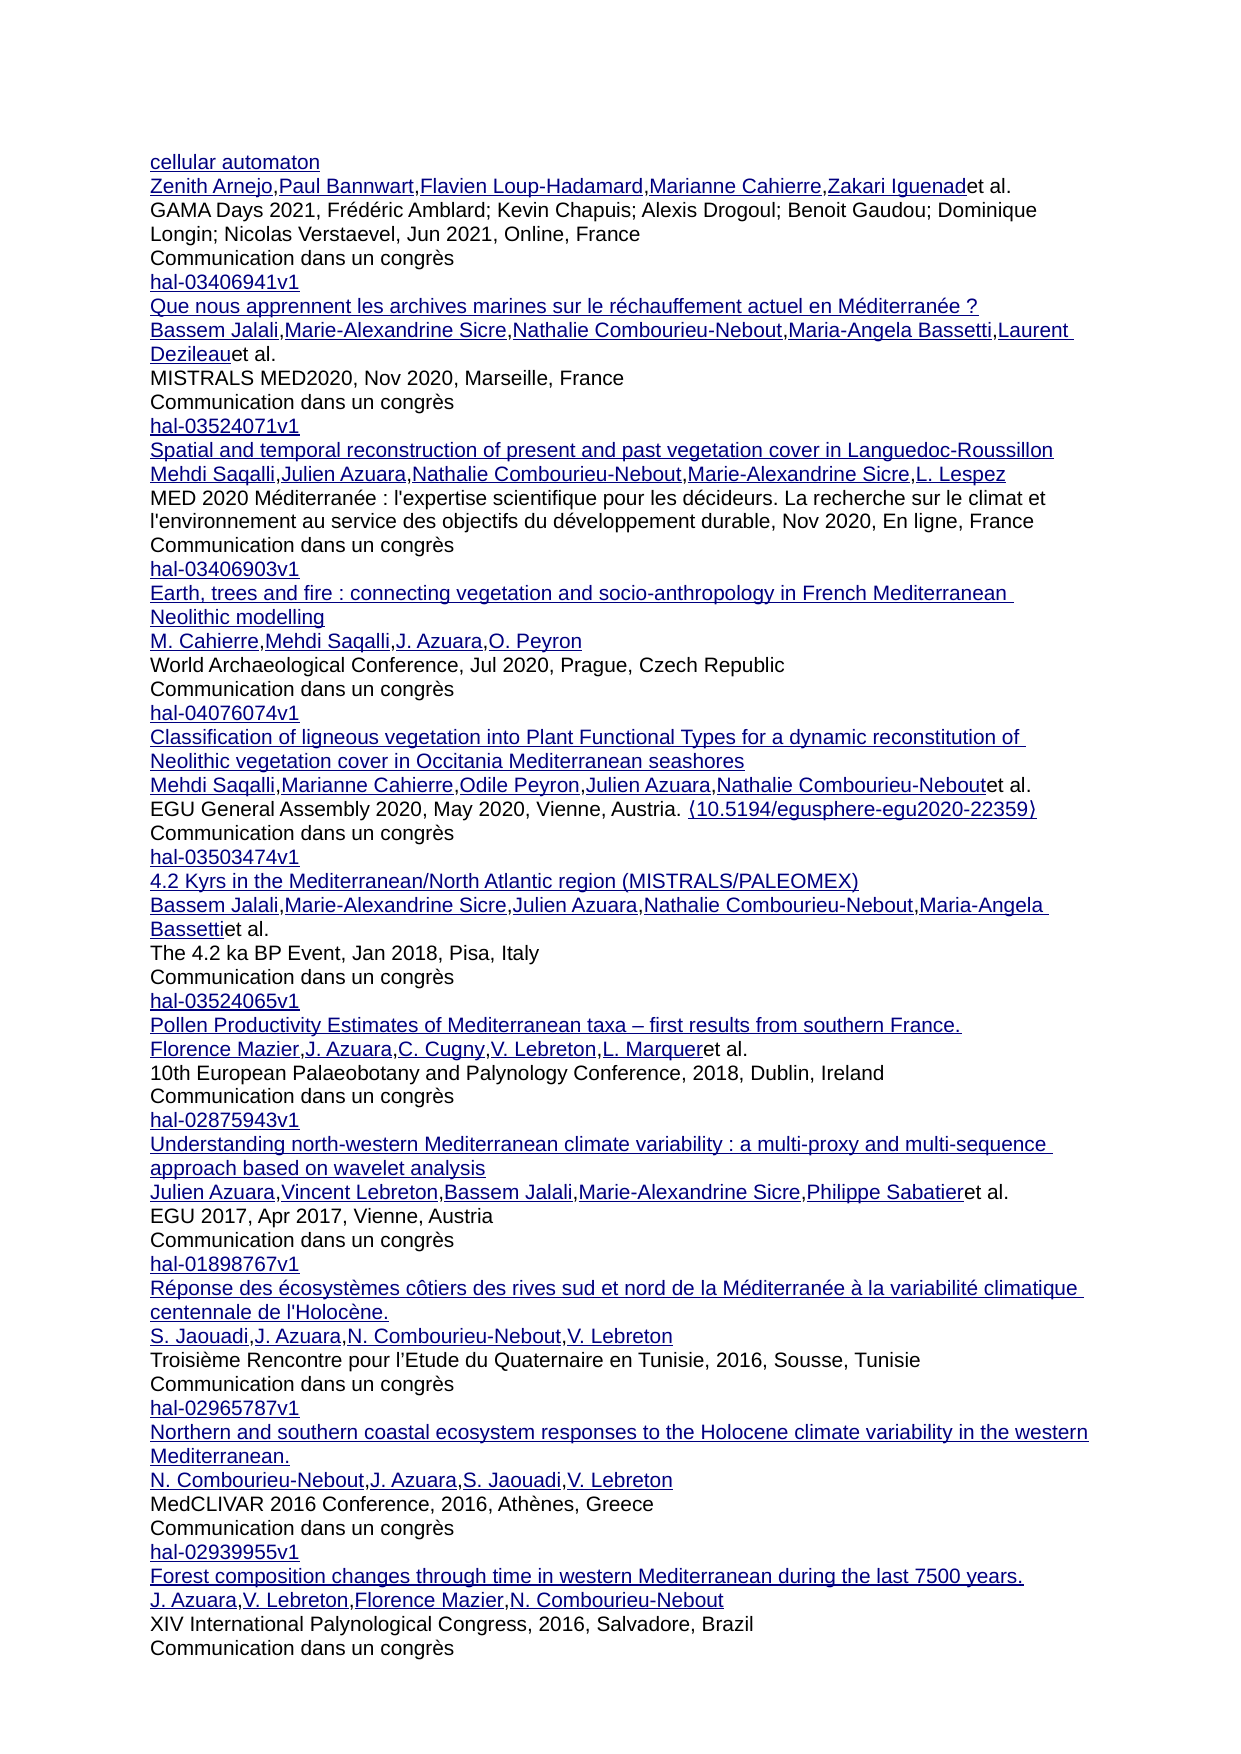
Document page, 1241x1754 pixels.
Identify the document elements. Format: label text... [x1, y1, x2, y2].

table_cell Pollen Productivity Estimates of Mediterranean taxa – first results from southern France. Florence Mazier,J. Azuara,C. Cugny,V. Lebreton,L. Marqueret al. 10th European Palaeobotany and Palynology Conference, 2018, Dublin, Ireland Communication dans un congrès hal-02875943v1 [150, 1013, 1090, 1132]
table_cell Understanding north-western Mediterranean climate variability : a multi-proxy and multi-sequence approach based on wavelet analysis Julien Azuara,Vincent Lebreton,Bassem Jalali,Marie-Alexandrine Sicre,Philippe Sabatieret al. EGU 2017, Apr 2017, Vienne, Austria Communication dans un congrès hal-01898767v1 [150, 1132, 1090, 1276]
table_cell Que nous apprennent les archives marines sur le réchauffement actuel en Méditerranée ? Bassem Jalali,Marie-Alexandrine Sicre,Nathalie Combourieu-Nebout,Maria-Angela Bassetti,Laurent Dezileauet al. MISTRALS MED2020, Nov 2020, Marseille, France Communication dans un congrès hal-03524071v1 [150, 294, 1090, 437]
table_cell Réponse des écosystèmes côtiers des rives sud et nord de la Méditerranée à la variabilité climatique centennale de l'Holocène. S. Jaouadi,J. Azuara,N. Combourieu-Nebout,V. Lebreton Troisième Rencontre pour l’Etude du Quaternaire en Tunisie, 2016, Sousse, Tunisie Communication dans un congrès hal-02965787v1 [150, 1276, 1090, 1420]
table_cell Northern and southern coastal ecosystem responses to the Holocene climate variability in the western Mediterranean. N. Combourieu-Nebout,J. Azuara,S. Jaouadi,V. Lebreton MedCLIVAR 2016 Conference, 2016, Athènes, Greece Communication dans un congrès hal-02939955v1 [150, 1420, 1090, 1563]
table_cell Earth, trees and fire : connecting vegetation and socio-anthropology in French Mediterranean Neolithic modelling M. Cahierre,Mehdi Saqalli,J. Azuara,O. Peyron World Archaeological Conference, Jul 2020, Prague, Czech Republic Communication dans un congrès hal-04076074v1 [150, 581, 1090, 725]
table_cell Forest composition changes through time in western Mediterranean during the last 7500 years. J. Azuara,V. Lebreton,Florence Mazier,N. Combourieu-Nebout XIV International Palynological Congress, 2016, Salvadore, Brazil Communication dans un congrès [150, 1564, 1090, 1659]
table_cell 4.2 Kyrs in the Mediterranean/North Atlantic region (MISTRALS/PALEOMEX) Bassem Jalali,Marie-Alexandrine Sicre,Julien Azuara,Nathalie Combourieu-Nebout,Maria-Angela Bassettiet al. The 4.2 ka BP Event, Jan 2018, Pisa, Italy Communication dans un congrès hal-03524065v1 [150, 869, 1090, 1012]
table_cell cellular automaton Zenith Arnejo,Paul Bannwart,Flavien Loup-Hadamard,Marianne Cahierre,Zakari Iguenadet al. GAMA Days 2021, Frédéric Amblard; Kevin Chapuis; Alexis Drogoul; Benoit Gaudou; Dominique Longin; Nicolas Verstaevel, Jun 2021, Online, France Communication dans un congrès hal-03406941v1 [150, 150, 1090, 294]
table_cell Classification of ligneous vegetation into Plant Functional Types for a dynamic reconstitution of Neolithic vegetation cover in Occitania Mediterranean seashores Mehdi Saqalli,Marianne Cahierre,Odile Peyron,Julien Azuara,Nathalie Combourieu-Neboutet al. EGU General Assembly 2020, May 2020, Vienne, Austria. ⟨10.5194/egusphere-egu2020-22359⟩ Communication dans un congrès hal-03503474v1 [150, 725, 1090, 869]
table_cell Spatial and temporal reconstruction of present and past vegetation cover in Languedoc-Roussillon Mehdi Saqalli,Julien Azuara,Nathalie Combourieu-Nebout,Marie-Alexandrine Sicre,L. Lespez MED 2020 Méditerranée : l'expertise scientifique pour les décideurs. La recherche sur le climat et l'environnement au service des objectifs du développement durable, Nov 2020, En ligne, France Communication dans un congrès hal-03406903v1 [150, 438, 1090, 581]
